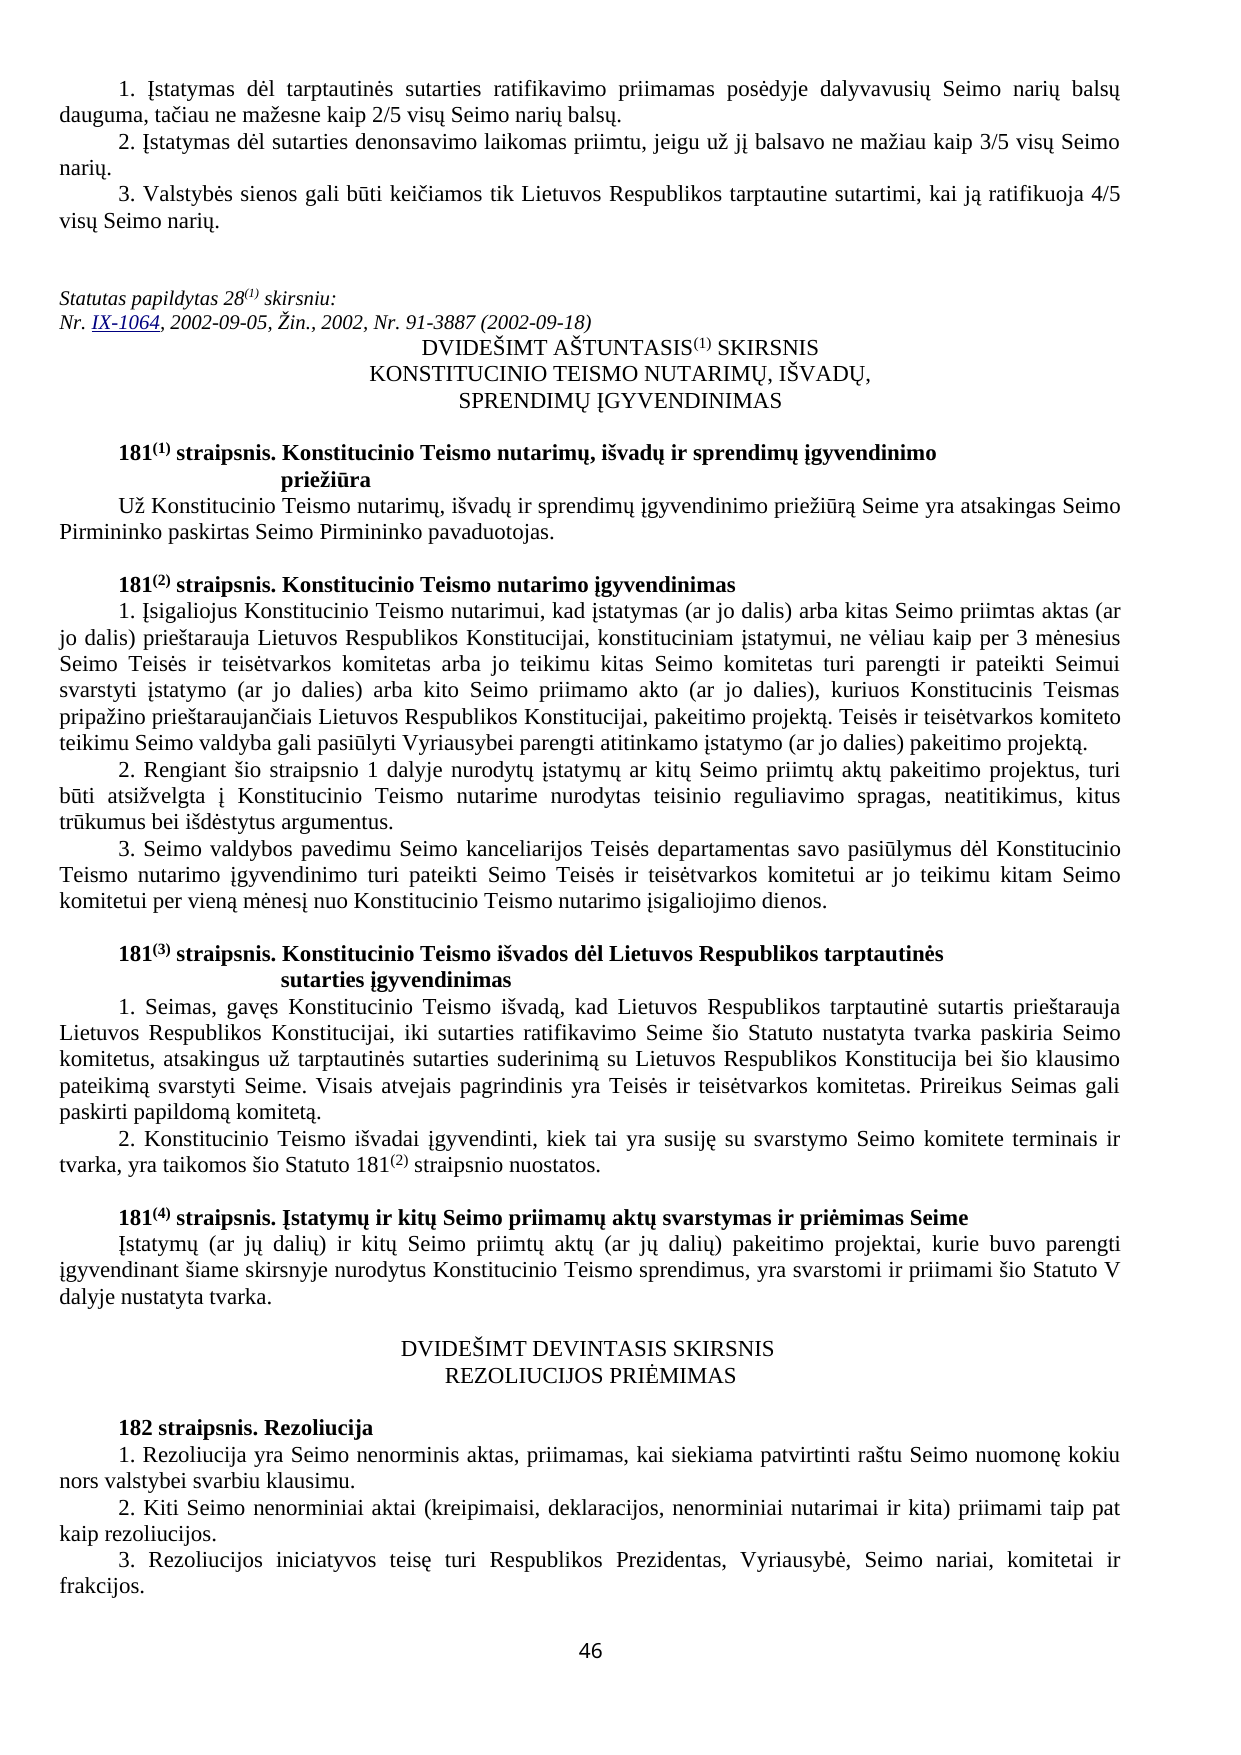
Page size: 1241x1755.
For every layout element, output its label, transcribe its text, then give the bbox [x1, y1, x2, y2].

text sutarties įgyvendinimas [59, 966, 1122, 993]
text 181(2) straipsnis. Konstitucinio Teismo nutarimo įgyvendinimas [59, 571, 1122, 597]
text Įstatymų (ar jų dalių) ir kitų Seimo priimtų aktų (ar jų dalių) pakeitimo projektai, kurie buvo parengti įgyvendinant šiame skirsnyje nurodytus Konstitucinio Teismo sprendimus, yra svarstomi ir priimami šio Statuto V dalyje nustatyta tvarka. [59, 1230, 1122, 1309]
text 1. Įstatymas dėl tarptautinės sutarties ratifikavimo priimamas posėdyje dalyvavusių Seimo narių balsų dauguma, tačiau ne mažesne kaip 2/5 visų Seimo narių balsų. [59, 75, 1122, 128]
text 1. Rezoliucija yra Seimo nenorminis aktas, priimamas, kai siekiama patvirtinti raštu Seimo nuomonę kokiu nors valstybei svarbiu klausimu. [59, 1441, 1122, 1493]
text Statutas papildytas 28(1) skirsniu: [59, 286, 1122, 310]
text 2. Konstitucinio Teismo išvadai įgyvendinti, kiek tai yra susiję su svarstymo Seimo komitete terminais ir tvarka, yra taikomos šio Statuto 181(2) straipsnio nuostatos. [59, 1124, 1122, 1177]
text Už Konstitucinio Teismo nutarimų, išvadų ir sprendimų įgyvendinimo priežiūrą Seime yra atsakingas Seimo Pirmininko paskirtas Seimo Pirmininko pavaduotojas. [59, 492, 1122, 545]
text DVIDEŠIMT AŠTUNTASIS(1) SKIRSNIS [59, 334, 1122, 360]
text 3. Rezoliucijos iniciatyvos teisę turi Respublikos Prezidentas, Vyriausybė, Seimo nariai, komitetai ir frakcijos. [59, 1546, 1122, 1599]
text 2. Įstatymas dėl sutarties denonsavimo laikomas priimtu, jeigu už jį balsavo ne mažiau kaip 3/5 visų Seimo narių. [59, 128, 1122, 180]
text 1. Įsigaliojus Konstitucinio Teismo nutarimui, kad įstatymas (ar jo dalis) arba kitas Seimo priimtas aktas (ar jo dalis) prieštarauja Lietuvos Respublikos Konstitucijai, konstituciniam įstatymui, ne vėliau kaip per 3 mėnesius Seimo Teisės ir teisėtvarkos komitetas arba jo teikimu kitas Seimo komitetas turi parengti ir pateikti Seimui svarstyti įstatymo (ar jo dalies) arba kito Seimo priimamo akto (ar jo dalies), kuriuos Konstitucinis Teismas pripažino prieštaraujančiais Lietuvos Respublikos Konstitucijai, pakeitimo projektą. Teisės ir teisėtvarkos komiteto teikimu Seimo valdyba gali pasiūlyti Vyriausybei parengti atitinkamo įstatymo (ar jo dalies) pakeitimo projektą. [59, 597, 1122, 756]
text SPRENDIMŲ ĮGYVENDINIMAS [59, 387, 1122, 413]
text DVIDEŠIMT DEVINTASIS SKIRSNIS [59, 1335, 1122, 1362]
text KONSTITUCINIO TEISMO NUTARIMŲ, IŠVADŲ, [59, 360, 1122, 387]
text 2. Rengiant šio straipsnio 1 dalyje nurodytų įstatymų ar kitų Seimo priimtų aktų pakeitimo projektus, turi būti atsižvelgta į Konstitucinio Teismo nutarime nurodytas teisinio reguliavimo spragas, neatitikimus, kitus trūkumus bei išdėstytus argumentus. [59, 756, 1122, 835]
text 182 straipsnis. Rezoliucija [59, 1414, 1122, 1441]
text REZOLIUCIJOS PRIĖMIMAS [59, 1362, 1122, 1388]
text 3. Seimo valdybos pavedimu Seimo kanceliarijos Teisės departamentas savo pasiūlymus dėl Konstitucinio Teismo nutarimo įgyvendinimo turi pateikti Seimo Teisės ir teisėtvarkos komitetui ar jo teikimu kitam Seimo komitetui per vieną mėnesį nuo Konstitucinio Teismo nutarimo įsigaliojimo dienos. [59, 835, 1122, 914]
text 1. Seimas, gavęs Konstitucinio Teismo išvadą, kad Lietuvos Respublikos tarptautinė sutartis prieštarauja Lietuvos Respublikos Konstitucijai, iki sutarties ratifikavimo Seime šio Statuto nustatyta tvarka paskiria Seimo komitetus, atsakingus už tarptautinės sutarties suderinimą su Lietuvos Respublikos Konstitucija bei šio klausimo pateikimą svarstyti Seime. Visais atvejais pagrindinis yra Teisės ir teisėtvarkos komitetas. Prireikus Seimas gali paskirti papildomą komitetą. [59, 993, 1122, 1124]
text 181(1) straipsnis. Konstitucinio Teismo nutarimų, išvadų ir sprendimų įgyvendinimo [59, 439, 1122, 466]
text priežiūra [59, 466, 1122, 492]
text 181(3) straipsnis. Konstitucinio Teismo išvados dėl Lietuvos Respublikos tarptautinės [59, 940, 1122, 966]
text 181(4) straipsnis. Įstatymų ir kitų Seimo priimamų aktų svarstymas ir priėmimas Seime [59, 1204, 1122, 1230]
text Nr. IX-1064, 2002-09-05, Žin., 2002, Nr. 91-3887 (2002-09-18) [59, 310, 1122, 334]
text 2. Kiti Seimo nenorminiai aktai (kreipimaisi, deklaracijos, nenorminiai nutarimai ir kita) priimami taip pat kaip rezoliucijos. [59, 1493, 1122, 1546]
text 3. Valstybės sienos gali būti keičiamos tik Lietuvos Respublikos tarptautine sutartimi, kai ją ratifikuoja 4/5 visų Seimo narių. [59, 180, 1122, 233]
